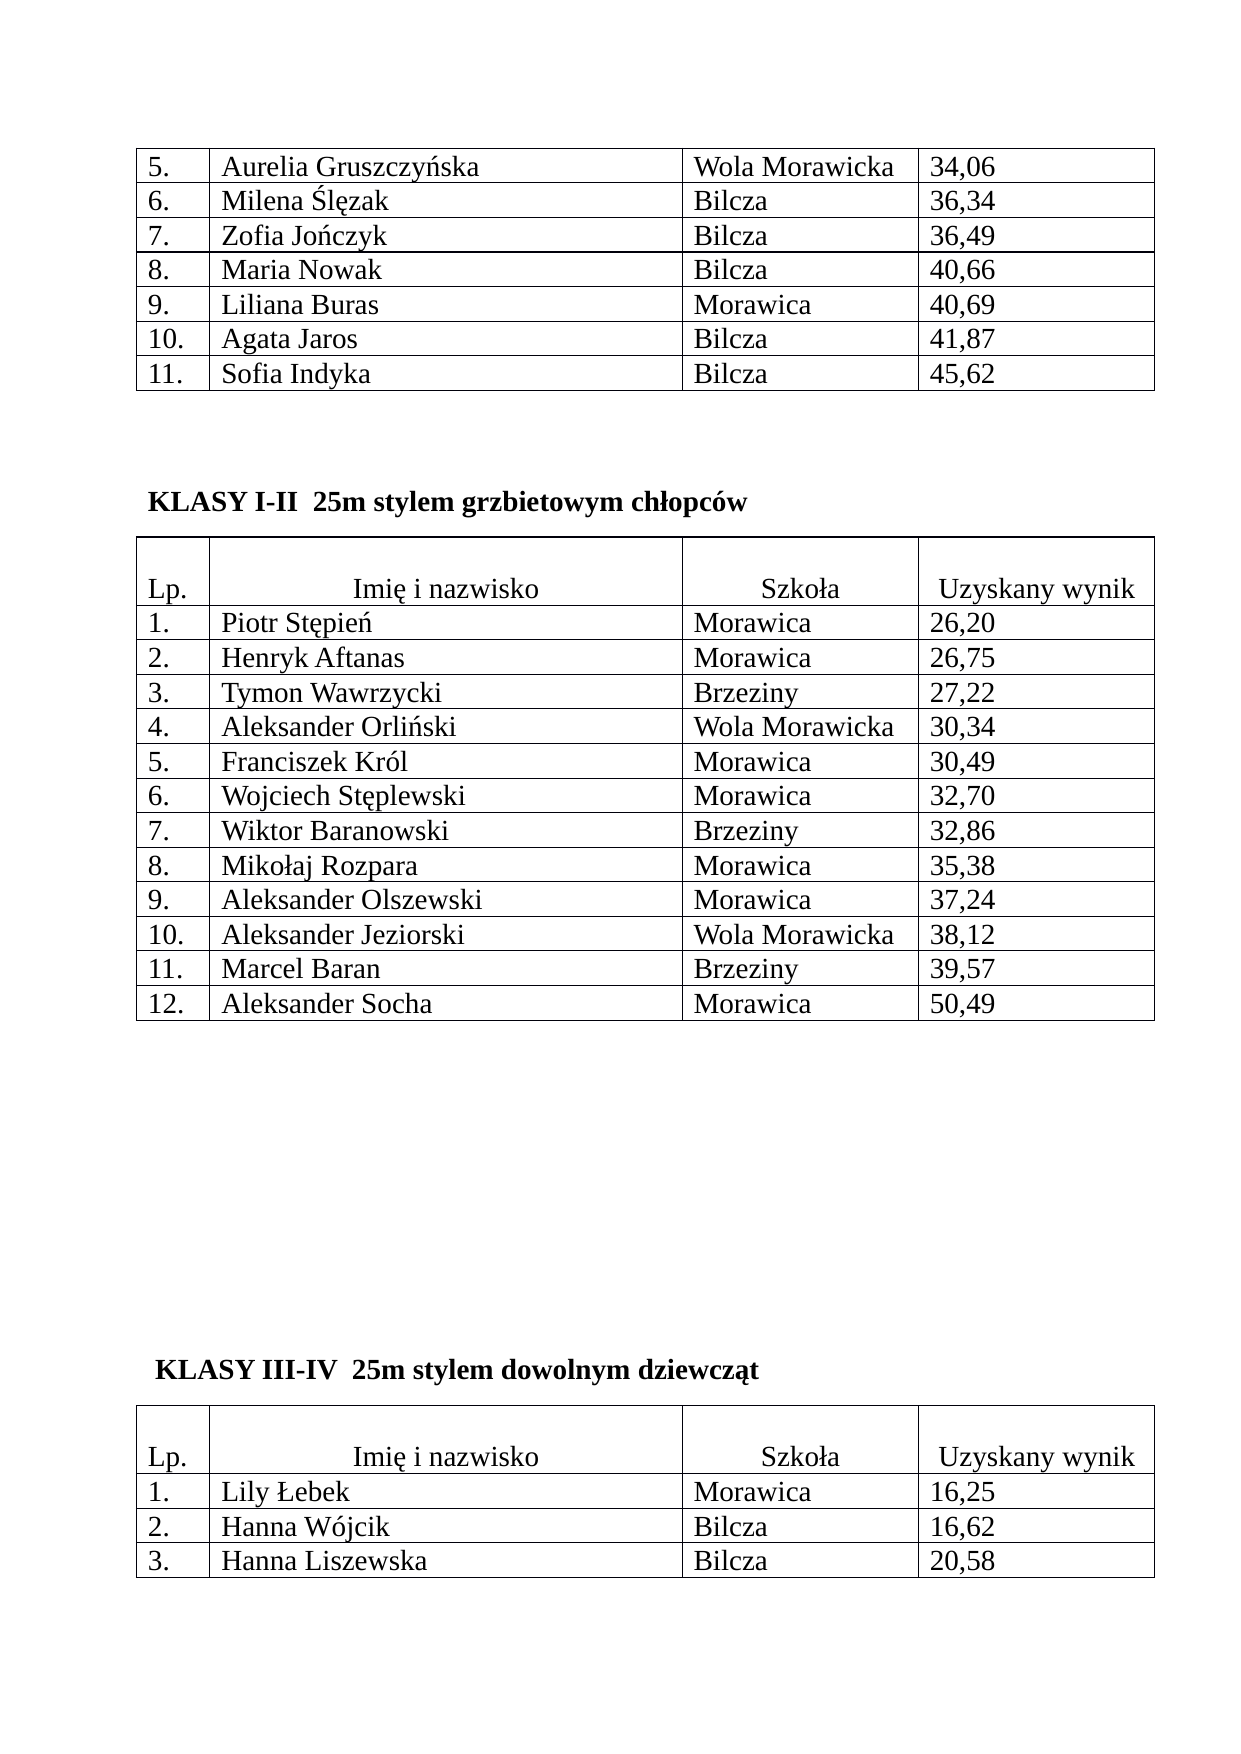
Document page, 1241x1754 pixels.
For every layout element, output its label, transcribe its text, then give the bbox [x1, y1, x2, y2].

table_cell Franciszek Król [210, 744, 682, 777]
table_cell 30,49 [919, 744, 1154, 777]
table_cell Maria Nowak [210, 253, 682, 286]
table_cell 10. [137, 917, 209, 950]
table_cell 9. [137, 882, 209, 916]
table_cell 3. [137, 675, 209, 708]
table_cell Bilcza [683, 1509, 918, 1542]
table_cell Wiktor Baranowski [210, 813, 682, 847]
table_cell 26,75 [919, 640, 1154, 674]
table_cell Agata Jaros [210, 322, 682, 355]
table_cell Hanna Liszewska [210, 1543, 682, 1577]
table_cell Morawica [683, 606, 918, 639]
table_cell Bilcza [683, 322, 918, 355]
table_header Szkoła [683, 538, 918, 604]
table_cell 1. [137, 606, 209, 639]
table_cell 32,70 [919, 779, 1154, 812]
table_cell Aurelia Gruszczyńska [210, 149, 682, 182]
table_cell Bilcza [683, 1543, 918, 1577]
table_header Imię i nazwisko [210, 1406, 682, 1473]
table_cell Wola Morawicka [683, 709, 918, 743]
table_cell Morawica [683, 744, 918, 777]
table_cell Morawica [683, 848, 918, 881]
table_header Szkoła [683, 1406, 918, 1473]
table_header Lp. [137, 1406, 209, 1473]
table_cell 3. [137, 1543, 209, 1577]
table_cell 11. [137, 951, 209, 985]
table_cell 11. [137, 356, 209, 390]
table_cell Morawica [683, 882, 918, 916]
table_cell Bilcza [683, 356, 918, 390]
table_cell 27,22 [919, 675, 1154, 708]
table_cell 1. [137, 1474, 209, 1508]
table_cell Tymon Wawrzycki [210, 675, 682, 708]
table_cell 36,34 [919, 183, 1154, 217]
table_cell 34,06 [919, 149, 1154, 182]
table_cell 45,62 [919, 356, 1154, 390]
table_cell Aleksander Socha [210, 986, 682, 1019]
table_cell 5. [137, 744, 209, 777]
table_cell Wola Morawicka [683, 149, 918, 182]
table_cell Wola Morawicka [683, 917, 918, 950]
table_cell 16,25 [919, 1474, 1154, 1508]
table_cell 40,66 [919, 253, 1154, 286]
table_cell 26,20 [919, 606, 1154, 639]
table_header Lp. [137, 538, 209, 604]
table_cell Aleksander Orliński [210, 709, 682, 743]
table_cell 20,58 [919, 1543, 1154, 1577]
table_cell 50,49 [919, 986, 1154, 1019]
table_cell Morawica [683, 986, 918, 1019]
table_header Imię i nazwisko [210, 538, 682, 604]
text KLASY I-II 25m stylem grzbietowym chłopców [148, 484, 1093, 517]
table_header Uzyskany wynik [919, 1406, 1154, 1473]
table_cell Aleksander Olszewski [210, 882, 682, 916]
table_cell Morawica [683, 779, 918, 812]
table_cell Zofia Jończyk [210, 218, 682, 251]
table_cell 35,38 [919, 848, 1154, 881]
table_cell 30,34 [919, 709, 1154, 743]
table_cell Brzeziny [683, 813, 918, 847]
table_cell Morawica [683, 1474, 918, 1508]
table_cell Wojciech Stęplewski [210, 779, 682, 812]
table_cell Morawica [683, 287, 918, 321]
table_cell 41,87 [919, 322, 1154, 355]
table_cell Brzeziny [683, 951, 918, 985]
table_cell 8. [137, 253, 209, 286]
table_cell 32,86 [919, 813, 1154, 847]
table_cell Aleksander Jeziorski [210, 917, 682, 950]
table_cell 4. [137, 709, 209, 743]
table_header Uzyskany wynik [919, 538, 1154, 604]
table_cell Morawica [683, 640, 918, 674]
text KLASY III-IV 25m stylem dowolnym dziewcząt [148, 1352, 1093, 1386]
table_cell 2. [137, 640, 209, 674]
table_cell 36,49 [919, 218, 1154, 251]
table_cell 6. [137, 779, 209, 812]
table_cell 9. [137, 287, 209, 321]
table_cell Milena Ślęzak [210, 183, 682, 217]
table_cell 5. [137, 149, 209, 182]
table_cell Bilcza [683, 218, 918, 251]
table_cell Piotr Stępień [210, 606, 682, 639]
table_cell Bilcza [683, 183, 918, 217]
table_cell 7. [137, 218, 209, 251]
table_cell 7. [137, 813, 209, 847]
table_cell 39,57 [919, 951, 1154, 985]
table_cell 38,12 [919, 917, 1154, 950]
table_cell 40,69 [919, 287, 1154, 321]
table_cell Brzeziny [683, 675, 918, 708]
table_cell 8. [137, 848, 209, 881]
table_cell 6. [137, 183, 209, 217]
table_cell 37,24 [919, 882, 1154, 916]
table_cell 2. [137, 1509, 209, 1542]
table_cell 10. [137, 322, 209, 355]
table_cell Lily Łebek [210, 1474, 682, 1508]
table_cell Hanna Wójcik [210, 1509, 682, 1542]
table_cell Bilcza [683, 253, 918, 286]
table_cell Mikołaj Rozpara [210, 848, 682, 881]
table_cell 16,62 [919, 1509, 1154, 1542]
table_cell Liliana Buras [210, 287, 682, 321]
table_cell 12. [137, 986, 209, 1019]
table_cell Marcel Baran [210, 951, 682, 985]
table_cell Henryk Aftanas [210, 640, 682, 674]
table_cell Sofia Indyka [210, 356, 682, 390]
